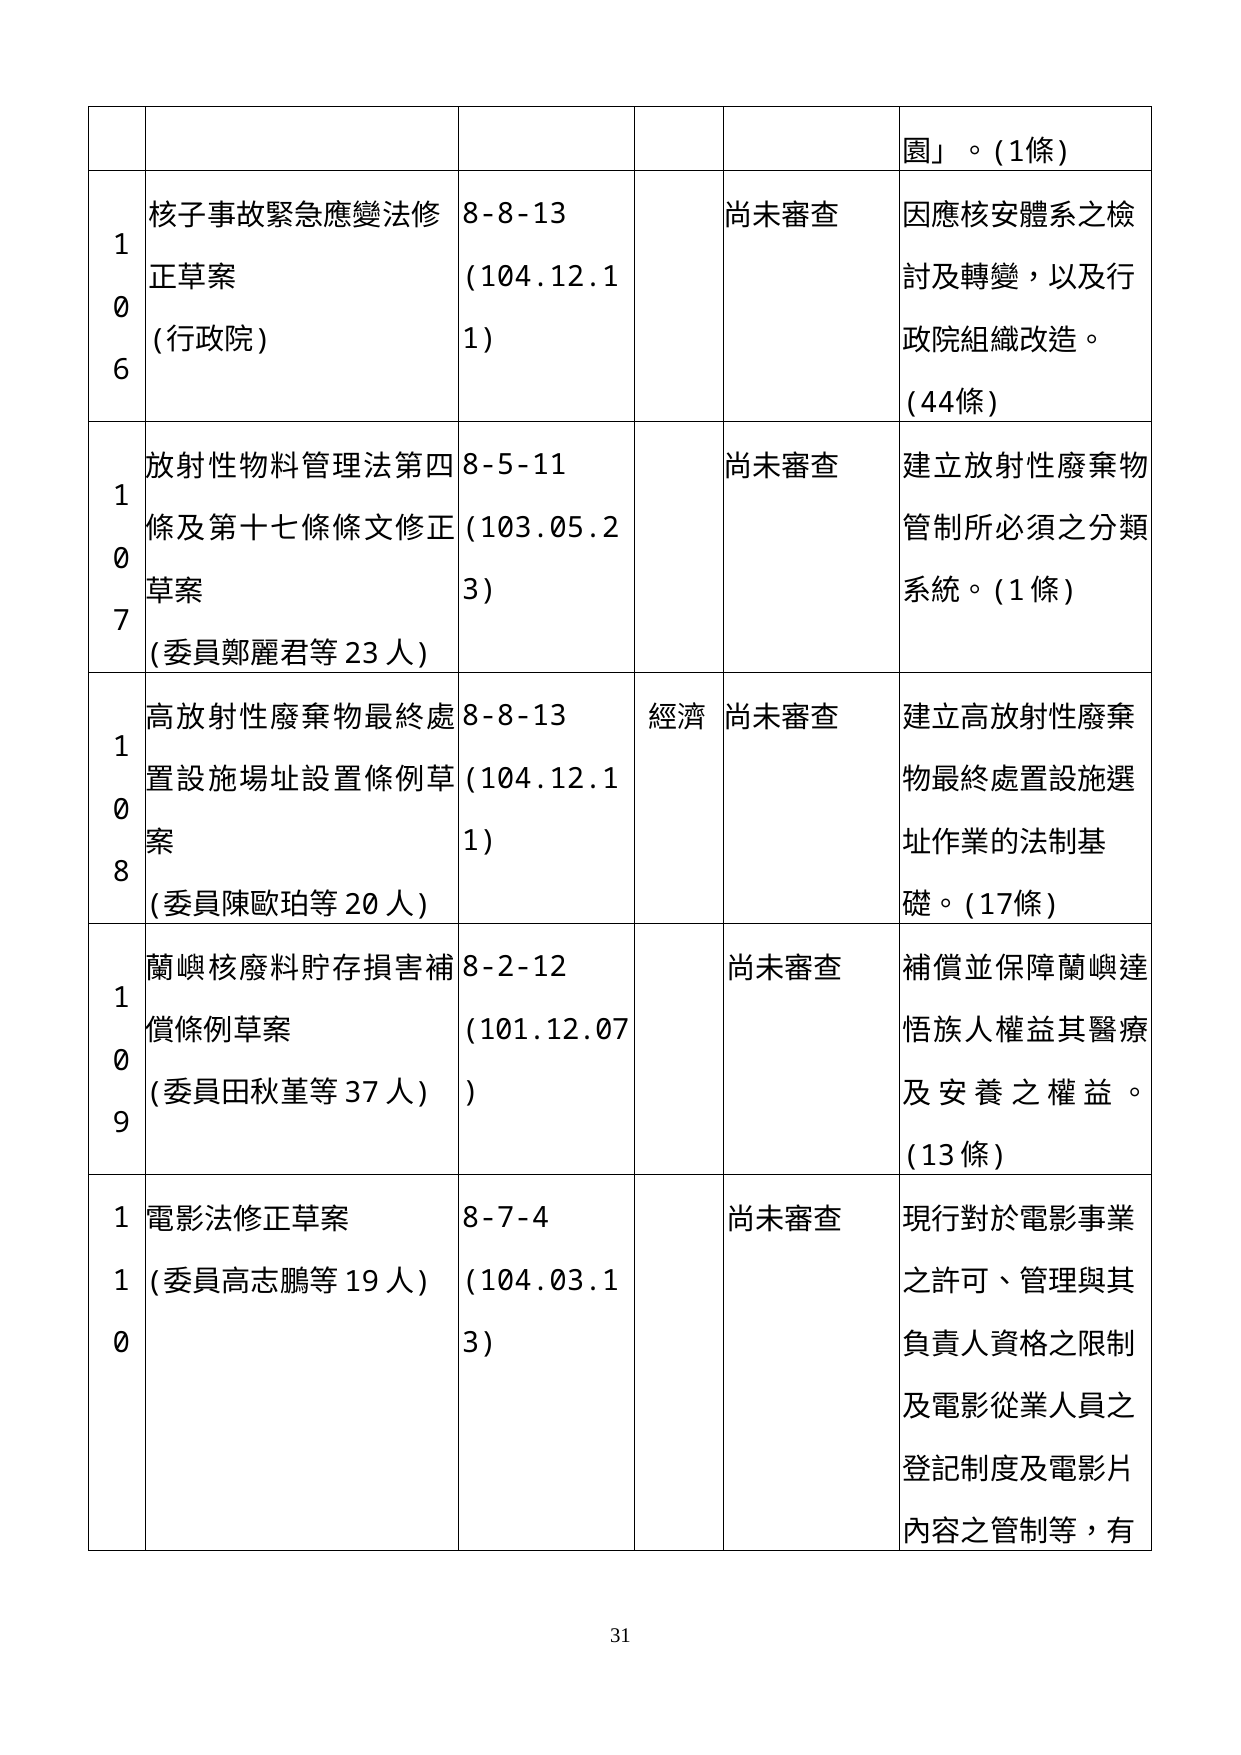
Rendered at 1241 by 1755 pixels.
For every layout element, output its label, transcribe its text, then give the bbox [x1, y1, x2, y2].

table_cell 放射性物料管理法第四條及第十七條條文修正草案 (委員鄭麗君等23人) [146, 422, 458, 672]
table_cell 現行對於電影事業之許可、管理與其負責人資格之限制及電影從業人員之登記制度及電影片內容之管制等，有 [900, 1175, 1151, 1550]
table_cell [89, 171, 145, 421]
table_cell 8-2-12 (101.12.07) [459, 924, 634, 1174]
table_cell 尚未審查 [724, 1175, 899, 1550]
table_cell 經濟 [635, 673, 723, 923]
table_cell [89, 673, 145, 923]
table_cell 電影法修正草案 (委員高志鵬等19人) [146, 1175, 458, 1550]
table_cell [635, 171, 723, 421]
table_cell 蘭嶼核廢料貯存損害補償條例草案 (委員田秋堇等37人) [146, 924, 458, 1174]
table_cell [89, 422, 145, 672]
table_cell 補償並保障蘭嶼達悟族人權益其醫療及安養之權益。(13條) [900, 924, 1151, 1174]
table_cell [459, 107, 634, 169]
table_cell 尚未審查 [724, 673, 899, 923]
table_cell [146, 107, 458, 169]
table_cell 8-8-13 (104.12.11) [459, 171, 634, 421]
table_cell [724, 107, 899, 169]
table_cell 因應核安體系之檢討及轉變，以及行政院組織改造。(44條) [900, 171, 1151, 421]
table_cell 高放射性廢棄物最終處置設施場址設置條例草案 (委員陳歐珀等20人) [146, 673, 458, 923]
table_cell 建立放射性廢棄物管制所必須之分類系統。(1條) [900, 422, 1151, 672]
table_cell 尚未審查 [724, 924, 899, 1174]
table_cell [635, 924, 723, 1174]
table_cell [635, 1175, 723, 1550]
table_cell [89, 107, 145, 169]
table_cell 園」。(1條) [900, 107, 1151, 169]
table_cell 尚未審查 [724, 422, 899, 672]
table_cell [89, 1175, 145, 1550]
table_cell 尚未審查 [724, 171, 899, 421]
table_cell 8-7-4 (104.03.13) [459, 1175, 634, 1550]
table_cell [89, 924, 145, 1174]
table_cell 8-5-11 (103.05.23) [459, 422, 634, 672]
table_cell 8-8-13 (104.12.11) [459, 673, 634, 923]
table_cell 建立高放射性廢棄物最終處置設施選址作業的法制基礎。(17條) [900, 673, 1151, 923]
table_cell [635, 422, 723, 672]
table_cell 核子事故緊急應變法修正草案 (行政院) [146, 171, 458, 421]
table_cell [635, 107, 723, 169]
